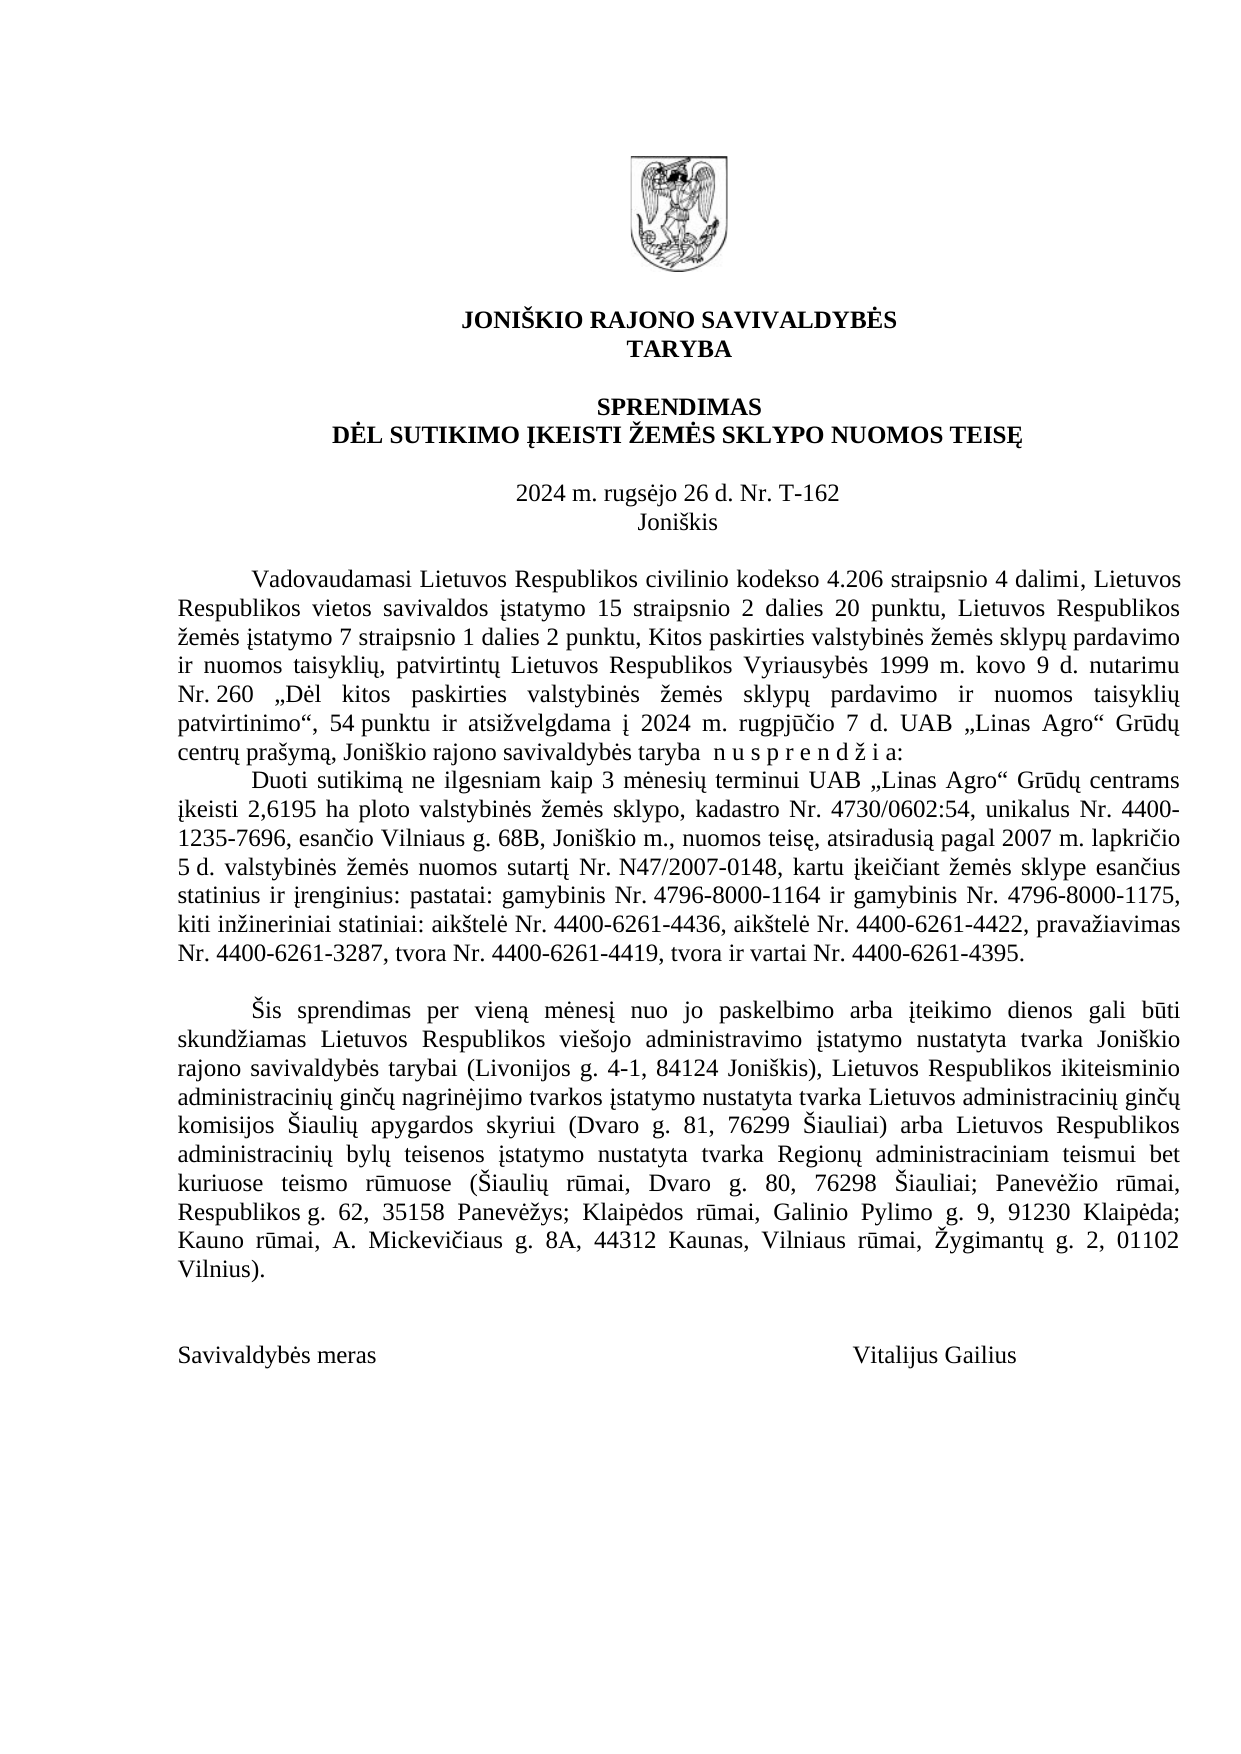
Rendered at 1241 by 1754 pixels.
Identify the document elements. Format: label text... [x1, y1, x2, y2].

text Savivaldybės meras Vitalijus Gailius [177, 1340, 1181, 1369]
text sprendimas [177, 392, 1181, 420]
text Joniškis [174, 507, 1181, 535]
text Šis sprendimas per vieną mėnesį nuo jo paskelbimo arba įteikimo dienos gali būti skundžiamas Lietuvos Respublikos viešojo administravimo įstatymo nustatyta tvarka Joniškio rajono savivaldybės tarybai (Livonijos g. 4-1, 84124 Joniškis), Lietuvos Respublikos ikiteisminio administracinių ginčų nagrinėjimo tvarkos įstatymo nustatyta tvarka Lietuvos administracinių ginčų komisijos Šiaulių apygardos skyriui (Dvaro g. 81, 76299 Šiauliai) arba Lietuvos Respublikos administracinių bylų teisenos įstatymo nustatyta tvarka Regionų administraciniam teismui bet kuriuose teismo rūmuose (Šiaulių rūmai, Dvaro g. 80, 76298 Šiauliai; Panevėžio rūmai, Respublikos g. 62, 35158 Panevėžys; Klaipėdos rūmai, Galinio Pylimo g. 9, 91230 Klaipėda; Kauno rūmai, A. Mickevičiaus g. 8A, 44312 Kaunas, Vilniaus rūmai, Žygimantų g. 2, 01102 Vilnius). [177, 995, 1181, 1283]
text Vadovaudamasi Lietuvos Respublikos civilinio kodekso 4.206 straipsnio 4 dalimi, Lietuvos Respublikos vietos savivaldos įstatymo 15 straipsnio 2 dalies 20 punktu, Lietuvos Respublikos žemės įstatymo 7 straipsnio 1 dalies 2 punktu, Kitos paskirties valstybinės žemės sklypų pardavimo ir nuomos taisyklių, patvirtintų Lietuvos Respublikos Vyriausybės 1999 m. kovo 9 d. nutarimu Nr. 260 „Dėl kitos paskirties valstybinės žemės sklypų pardavimo ir nuomos taisyklių patvirtinimo“, 54 punktu ir atsižvelgdama į 2024 m. rugpjūčio 7 d. UAB „Linas Agro“ Grūdų centrų prašymą, Joniškio rajono savivaldybės taryba nusprendžia: [177, 564, 1181, 765]
text Duoti sutikimą ne ilgesniam kaip 3 mėnesių terminui UAB „Linas Agro“ Grūdų centrams įkeisti 2,6195 ha ploto valstybinės žemės sklypo, kadastro Nr. 4730/0602:54, unikalus Nr. 4400-1235-7696, esančio Vilniaus g. 68B, Joniškio m., nuomos teisę, atsiradusią pagal 2007 m. lapkričio 5 d. valstybinės žemės nuomos sutartį Nr. N47/2007-0148, kartu įkeičiant žemės sklype esančius statinius ir įrenginius: pastatai: gamybinis Nr. 4796-8000-1164 ir gamybinis Nr. 4796-8000-1175, kiti inžineriniai statiniai: aikštelė Nr. 4400-6261-4436, aikštelė Nr. 4400-6261-4422, pravažiavimas Nr. 4400-6261-3287, tvora Nr. 4400-6261-4419, tvora ir vartai Nr. 4400-6261-4395. [177, 765, 1181, 967]
text Joniškio rajono savivaldybės TARYBA [177, 305, 1181, 363]
text DĖL SUTIKIMO ĮKEISTI ŽEMĖS SKLYPO NUOMOS TEISĘ [174, 420, 1181, 449]
text 2024 m. rugsėjo 26 d. Nr. T-162 [174, 478, 1181, 507]
